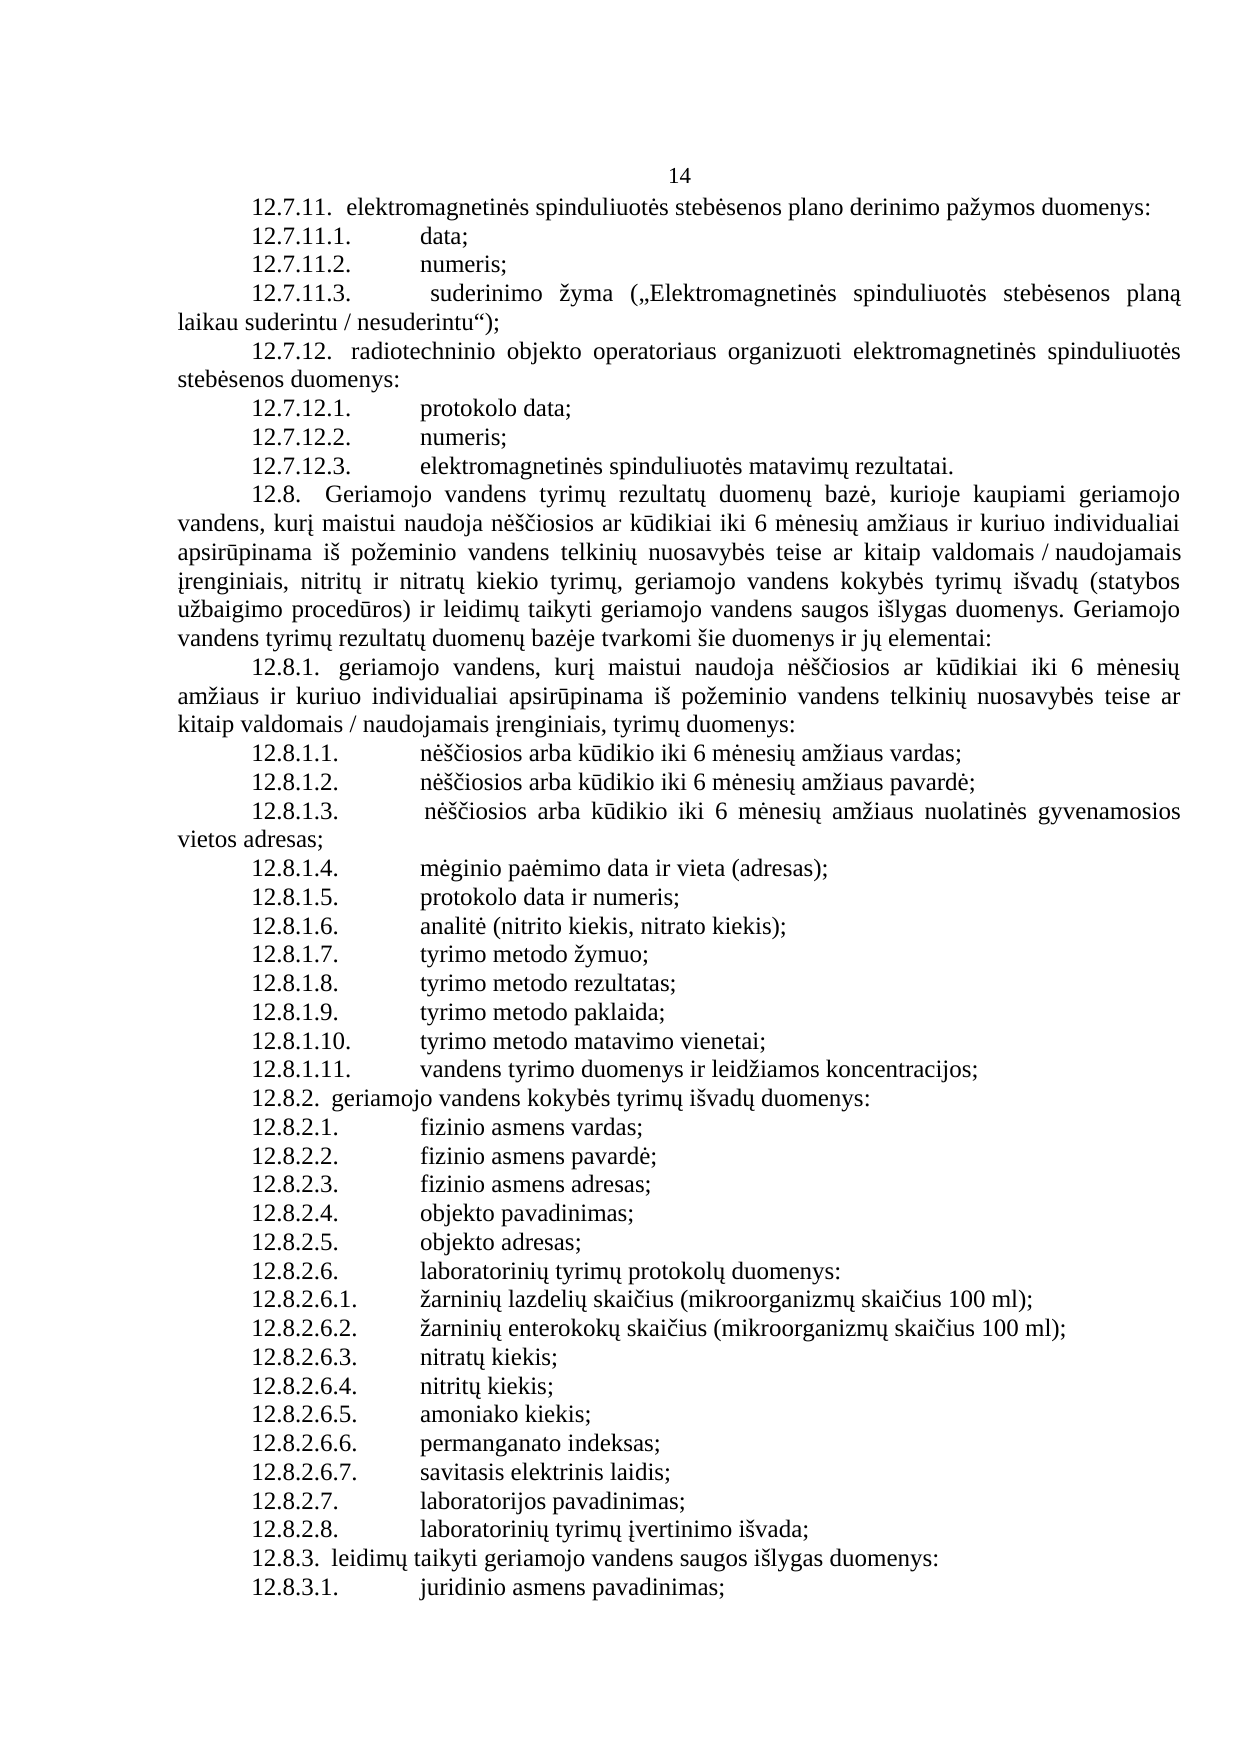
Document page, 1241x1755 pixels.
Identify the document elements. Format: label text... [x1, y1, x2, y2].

text 12.8.2.6.1. žarninių lazdelių skaičius (mikroorganizmų skaičius 100 ml); [177, 1284, 1181, 1313]
text 12.8.1.9. tyrimo metodo paklaida; [177, 997, 1181, 1026]
text 12.8.2.2. fizinio asmens pavardė; [177, 1141, 1181, 1169]
text 12.7.12.3. elektromagnetinės spinduliuotės matavimų rezultatai. [177, 451, 1181, 479]
text 12.8.1.11. vandens tyrimo duomenys ir leidžiamos koncentracijos; [177, 1054, 1181, 1083]
text 12.8.1.3. nėščiosios arba kūdikio iki 6 mėnesių amžiaus nuolatinės gyvenamosios vietos adresas; [177, 796, 1181, 853]
text 12.8.2. geriamojo vandens kokybės tyrimų išvadų duomenys: [177, 1083, 1181, 1112]
text 12.7.11. elektromagnetinės spinduliuotės stebėsenos plano derinimo pažymos duomenys: [177, 192, 1181, 221]
text 12.8.3. leidimų taikyti geriamojo vandens saugos išlygas duomenys: [177, 1543, 1181, 1572]
text 12.8.2.6.6. permanganato indeksas; [177, 1428, 1181, 1457]
text 12.7.12.2. numeris; [177, 422, 1181, 451]
text 12.7.12.1. protokolo data; [177, 393, 1181, 422]
text 12.8.1.7. tyrimo metodo žymuo; [177, 939, 1181, 968]
text 12.8.1. geriamojo vandens, kurį maistui naudoja nėščiosios ar kūdikiai iki 6 mėnesių amžiaus ir kuriuo individualiai apsirūpinama iš požeminio vandens telkinių nuosavybės teise ar kitaip valdomais / naudojamais įrenginiais, tyrimų duomenys: [177, 652, 1181, 738]
text 12.8.2.5. objekto adresas; [177, 1227, 1181, 1256]
text 12.8.1.6. analitė (nitrito kiekis, nitrato kiekis); [177, 911, 1181, 939]
text 12.8.1.5. protokolo data ir numeris; [177, 882, 1181, 911]
text 12.7.11.1. data; [177, 221, 1181, 249]
text 12.8.1.2. nėščiosios arba kūdikio iki 6 mėnesių amžiaus pavardė; [177, 767, 1181, 796]
text 12.8.2.6.2. žarninių enterokokų skaičius (mikroorganizmų skaičius 100 ml); [177, 1313, 1181, 1342]
text 12.8.1.10. tyrimo metodo matavimo vienetai; [177, 1026, 1181, 1054]
text 12.8.2.6.3. nitratų kiekis; [177, 1342, 1181, 1371]
text 12.8.2.1. fizinio asmens vardas; [177, 1112, 1181, 1141]
text 12.8.2.3. fizinio asmens adresas; [177, 1169, 1181, 1198]
text 12.8.1.1. nėščiosios arba kūdikio iki 6 mėnesių amžiaus vardas; [177, 738, 1181, 767]
text 12.8.2.7. laboratorijos pavadinimas; [177, 1486, 1181, 1514]
text 12.8.2.6.5. amoniako kiekis; [177, 1399, 1181, 1428]
text 12.7.11.3. suderinimo žyma („Elektromagnetinės spinduliuotės stebėsenos planą laikau suderintu / nesuderintu“); [177, 278, 1181, 336]
text 12.7.12. radiotechninio objekto operatoriaus organizuoti elektromagnetinės spinduliuotės stebėsenos duomenys: [177, 336, 1181, 393]
text 12.7.11.2. numeris; [177, 249, 1181, 278]
text 12.8.2.8. laboratorinių tyrimų įvertinimo išvada; [177, 1514, 1181, 1543]
text 12.8.2.6. laboratorinių tyrimų protokolų duomenys: [177, 1256, 1181, 1284]
text 12.8. Geriamojo vandens tyrimų rezultatų duomenų bazė, kurioje kaupiami geriamojo vandens, kurį maistui naudoja nėščiosios ar kūdikiai iki 6 mėnesių amžiaus ir kuriuo individualiai apsirūpinama iš požeminio vandens telkinių nuosavybės teise ar kitaip valdomais / naudojamais įrenginiais, nitritų ir nitratų kiekio tyrimų, geriamojo vandens kokybės tyrimų išvadų (statybos užbaigimo procedūros) ir leidimų taikyti geriamojo vandens saugos išlygas duomenys. Geriamojo vandens tyrimų rezultatų duomenų bazėje tvarkomi šie duomenys ir jų elementai: [177, 479, 1181, 652]
text 12.8.2.4. objekto pavadinimas; [177, 1198, 1181, 1227]
text 12.8.2.6.4. nitritų kiekis; [177, 1371, 1181, 1399]
text 12.8.1.4. mėginio paėmimo data ir vieta (adresas); [177, 853, 1181, 882]
text 12.8.2.6.7. savitasis elektrinis laidis; [177, 1457, 1181, 1486]
text 12.8.1.8. tyrimo metodo rezultatas; [177, 968, 1181, 997]
text 12.8.3.1. juridinio asmens pavadinimas; [177, 1572, 1181, 1601]
